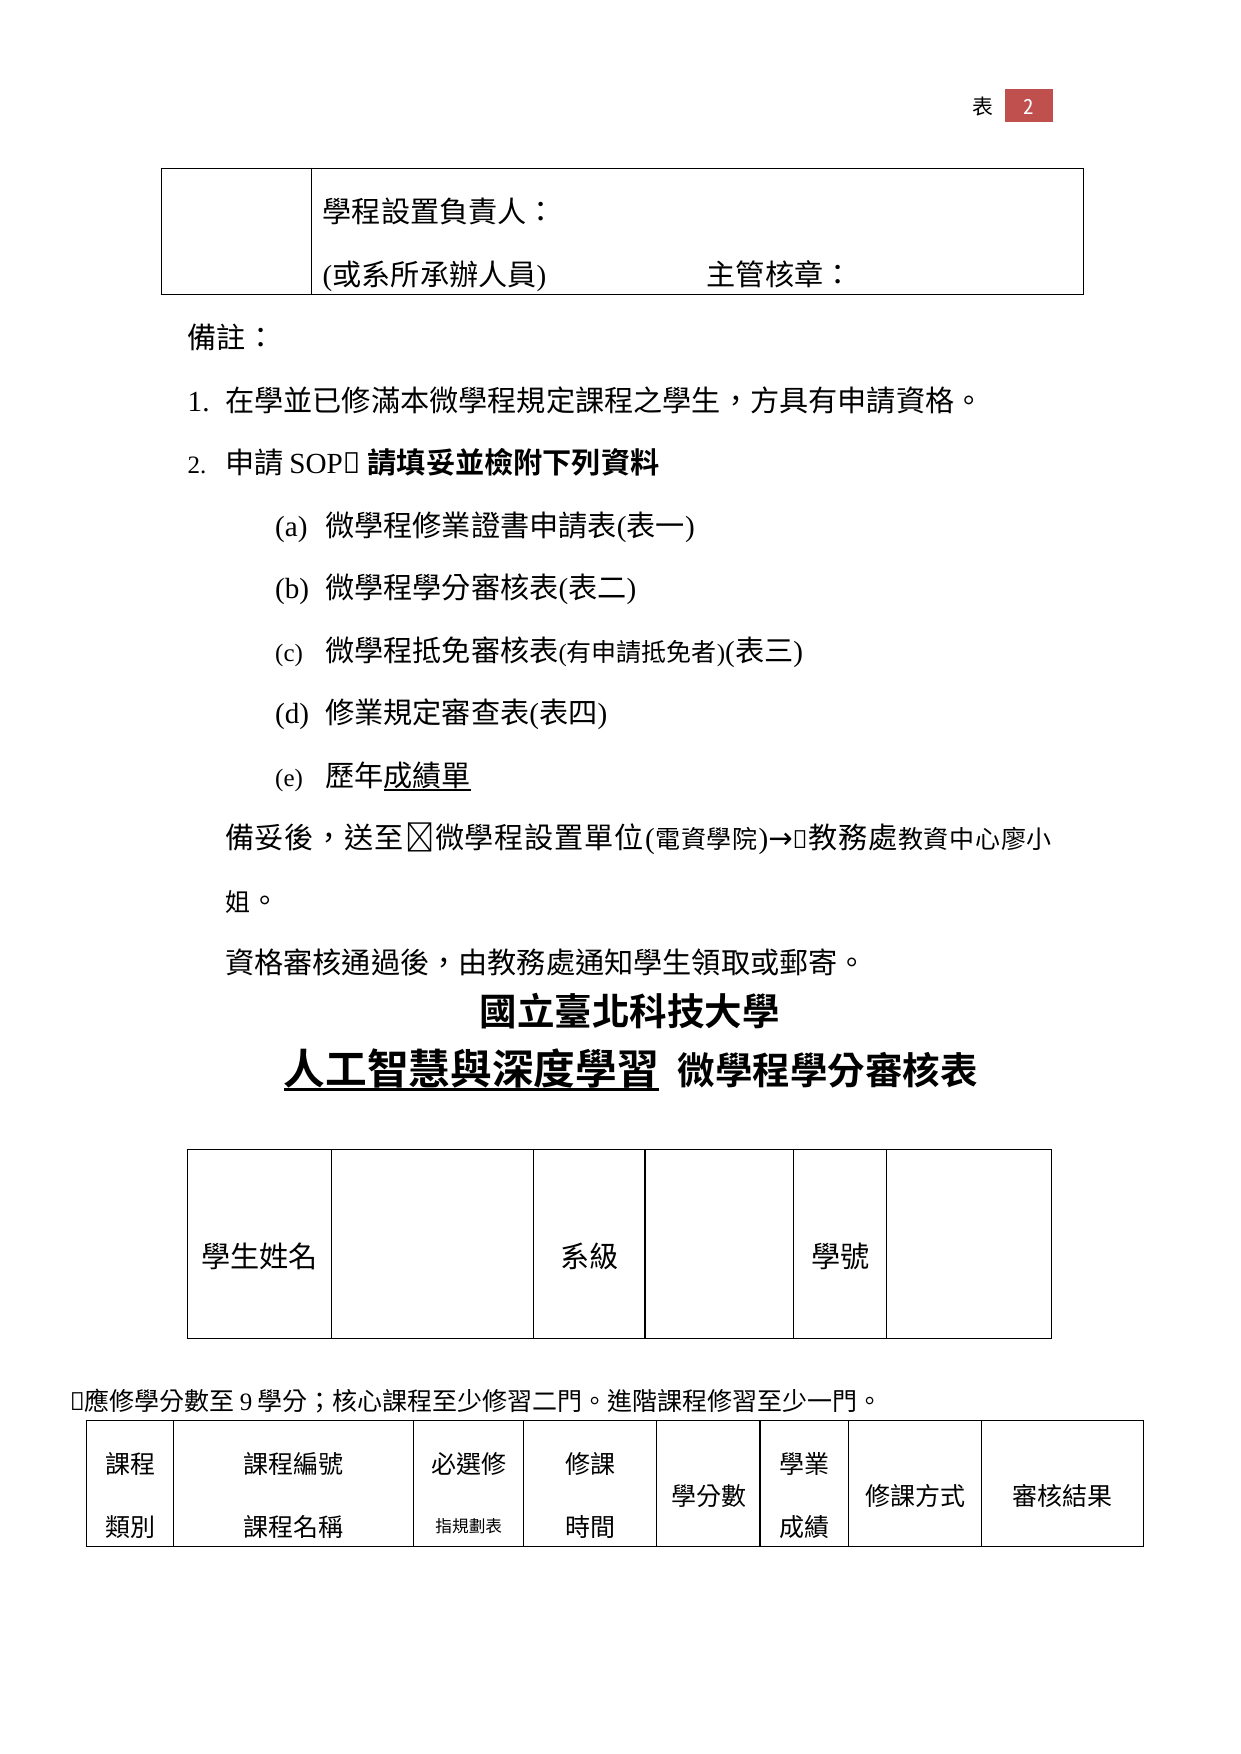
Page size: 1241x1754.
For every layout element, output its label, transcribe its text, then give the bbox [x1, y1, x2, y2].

text 國立臺北科技大學 [187, 982, 1053, 1036]
table_header 學業 成績 [761, 1421, 848, 1546]
text 人工智慧與深度學習 微學程學分審核表 [187, 1036, 1053, 1097]
list 微學程抵免審核表(有申請抵免者)(表三) [275, 607, 1053, 669]
text 備妥後，送至微學程設置單位(電資學院)→教務處教資中心廖小姐。 [225, 794, 1053, 919]
text 備註： [187, 295, 1053, 357]
table_header 必選修 指規劃表 [414, 1421, 523, 1546]
list 微學程學分審核表(表二) [275, 544, 1053, 607]
text 應修學分數至9學分；核心課程至少修習二門。進階課程修習至少一門。 [69, 1358, 1177, 1420]
list 修業規定審查表(表四) [275, 669, 1053, 732]
table_header 系級 [534, 1150, 644, 1338]
table_header 學分數 [657, 1421, 759, 1546]
table_header [887, 1150, 1051, 1338]
table_header [646, 1150, 793, 1338]
table_header 學號 [794, 1150, 886, 1338]
table_cell 學程設置負責人： (或系所承辦人員) 主管核章： [312, 169, 1083, 293]
table_header [332, 1150, 533, 1338]
table_header 審核結果 [982, 1421, 1143, 1546]
list 在學並已修滿本微學程規定課程之學生，方具有申請資格。 [187, 357, 1053, 419]
table_header 修課方式 [849, 1421, 981, 1546]
list 申請SOP 請填妥並檢附下列資料 [187, 419, 1053, 482]
text 資格審核通過後，由教務處通知學生領取或郵寄。 [225, 919, 1053, 982]
table_header 修課 時間 [524, 1421, 656, 1546]
list 歷年成績單 [275, 732, 1053, 794]
table_header 課程類別 [87, 1421, 173, 1546]
list 微學程修業證書申請表(表一) [275, 482, 1053, 544]
table_header 學生姓名 [188, 1150, 331, 1338]
table_header 課程編號 課程名稱 [174, 1421, 413, 1546]
table_cell [162, 169, 311, 293]
